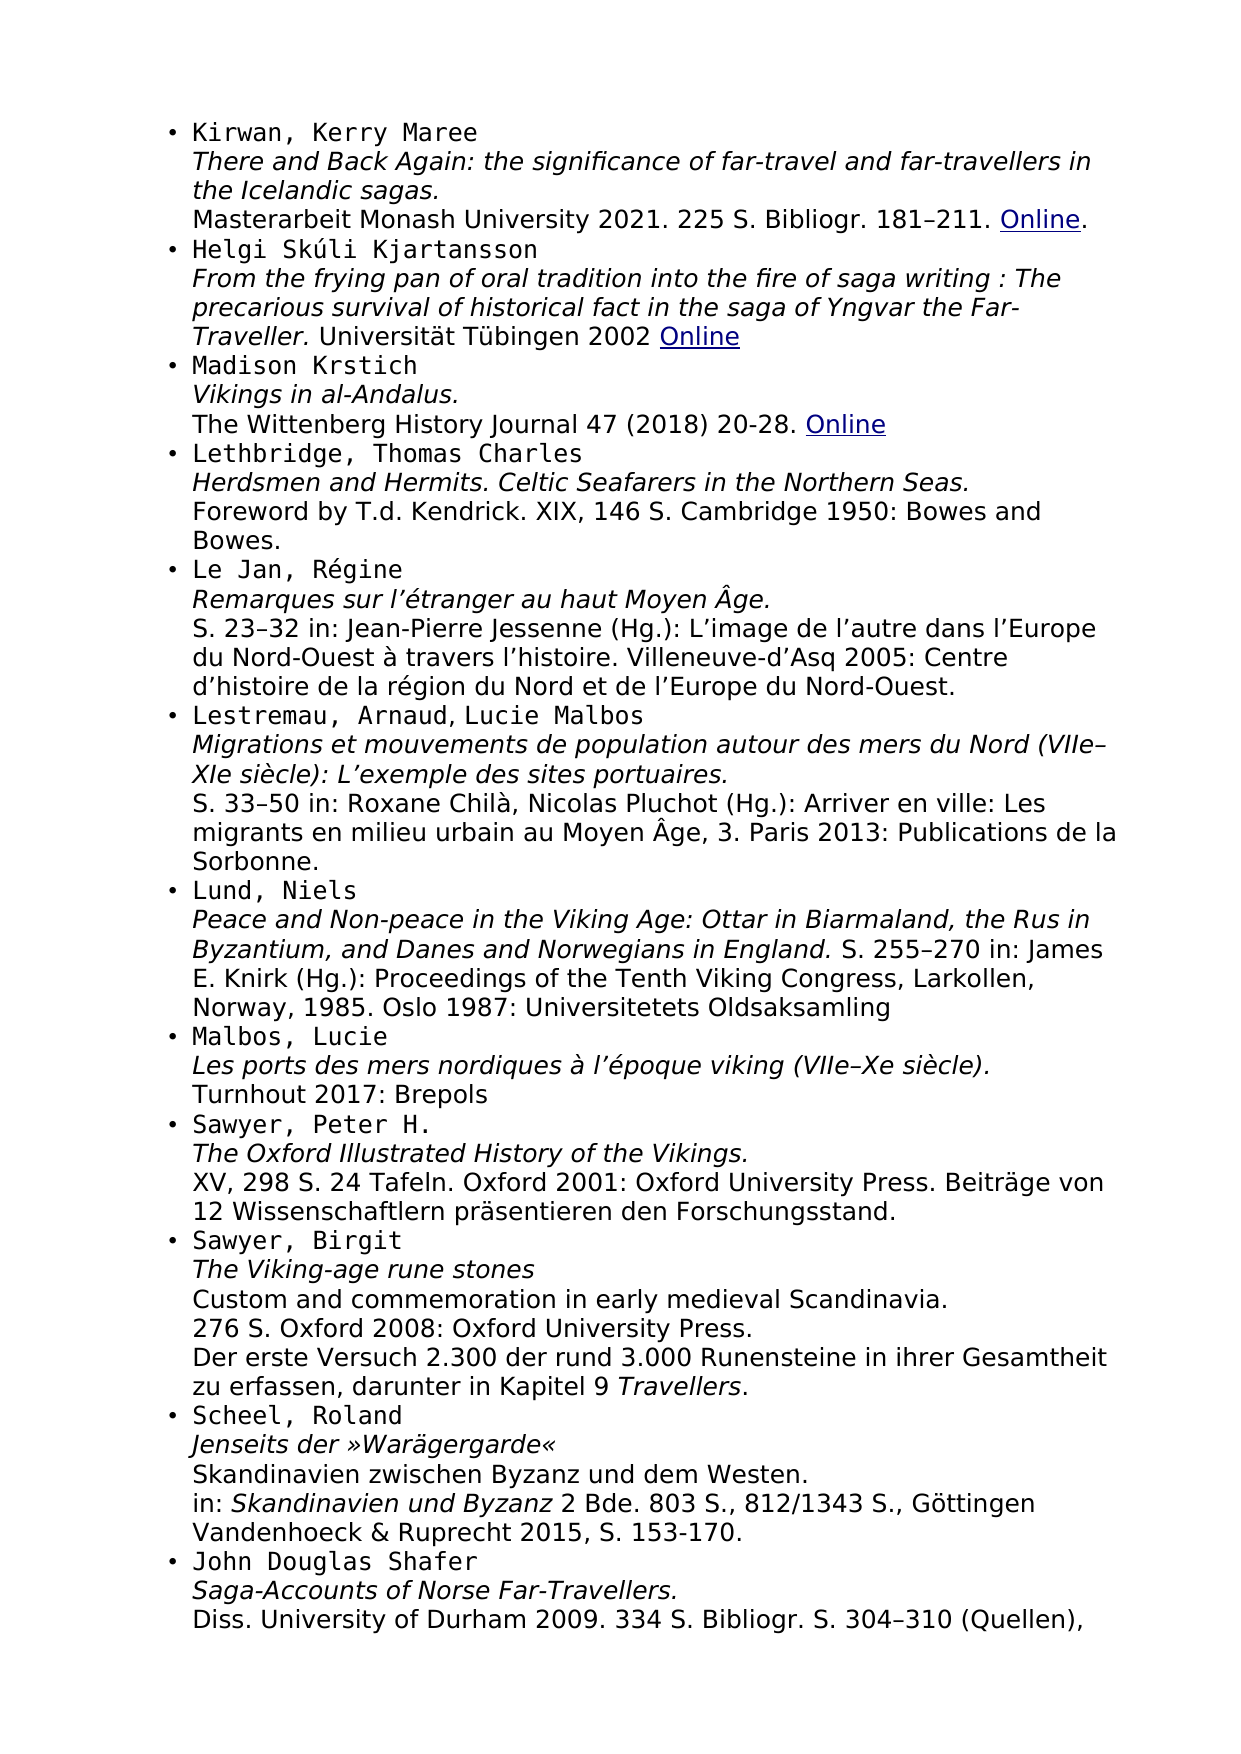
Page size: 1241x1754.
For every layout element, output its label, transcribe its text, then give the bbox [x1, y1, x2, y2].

list Helgi Skúli Kjartansson From the frying pan of oral tradition into the fire of saga writing : The precarious survival of historical fact in the saga of Yngvar the Far-Traveller. Universität Tübingen 2002 Online [177, 235, 1122, 351]
list John Douglas Shafer Saga-Accounts of Norse Far-Travellers. Diss. University of Durham 2009. 334 S. Bibliogr. S. 304–310 (Quellen), [177, 1547, 1122, 1635]
list Kirwan, Kerry Maree There and Back Again: the significance of far-travel and far-travellers in the Icelandic sagas. Masterarbeit Monash University 2021. 225 S. Bibliogr. 181–211. Online. [177, 118, 1122, 235]
list Scheel, Roland Jenseits der »Warägergarde« Skandinavien zwischen Byzanz und dem Westen. in: Skandinavien und Byzanz 2 Bde. 803 S., 812/1343 S., Göttingen Vandenhoeck & Ruprecht 2015, S. 153-170. [177, 1401, 1122, 1547]
list Malbos, Lucie Les ports des mers nordiques à l’époque viking (VIIe–Xe siècle). Turnhout 2017: Brepols [177, 1022, 1122, 1110]
list Sawyer, Peter H. The Oxford Illustrated History of the Vikings. XV, 298 S. 24 Tafeln. Oxford 2001: Oxford University Press. Beiträge von 12 Wissenschaftlern präsentieren den Forschungsstand. [177, 1110, 1122, 1226]
list Madison Krstich Vikings in al-Andalus. The Wittenberg History Journal 47 (2018) 20-28. Online [177, 351, 1122, 439]
list Le Jan, Régine Remarques sur l’étranger au haut Moyen Âge. S. 23–32 in: Jean-Pierre Jessenne (Hg.): L’image de l’autre dans l’Europe du Nord-Ouest à travers l’histoire. Villeneuve-d’Asq 2005: Centre d’histoire de la région du Nord et de l’Europe du Nord-Ouest. [177, 556, 1122, 701]
list Lund, Niels Peace and Non-peace in the Viking Age: Ottar in Biarmaland, the Rus in Byzantium, and Danes and Norwegians in England. S. 255–270 in: James E. Knirk (Hg.): Proceedings of the Tenth Viking Congress, Larkollen, Norway, 1985. Oslo 1987: Universitetets Oldsaksamling [177, 876, 1122, 1022]
list Lestremau, Arnaud, Lucie Malbos Migrations et mouvements de population autour des mers du Nord (VIIe–XIe siècle): L’exemple des sites portuaires. S. 33–50 in: Roxane Chilà, Nicolas Pluchot (Hg.): Arriver en ville: Les migrants en milieu urbain au Moyen Âge, 3. Paris 2013: Publications de la Sorbonne. [177, 701, 1122, 876]
list Lethbridge, Thomas Charles Herdsmen and Hermits. Celtic Seafarers in the Northern Seas. Foreword by T.d. Kendrick. XIX, 146 S. Cambridge 1950: Bowes and Bowes. [177, 439, 1122, 556]
list Sawyer, Birgit The Viking-age rune stones Custom and commemoration in early medieval Scandinavia. 276 S. Oxford 2008: Oxford University Press. Der erste Versuch 2.300 der rund 3.000 Runensteine in ihrer Gesamtheit zu erfassen, darunter in Kapitel 9 Travellers. [177, 1226, 1122, 1401]
